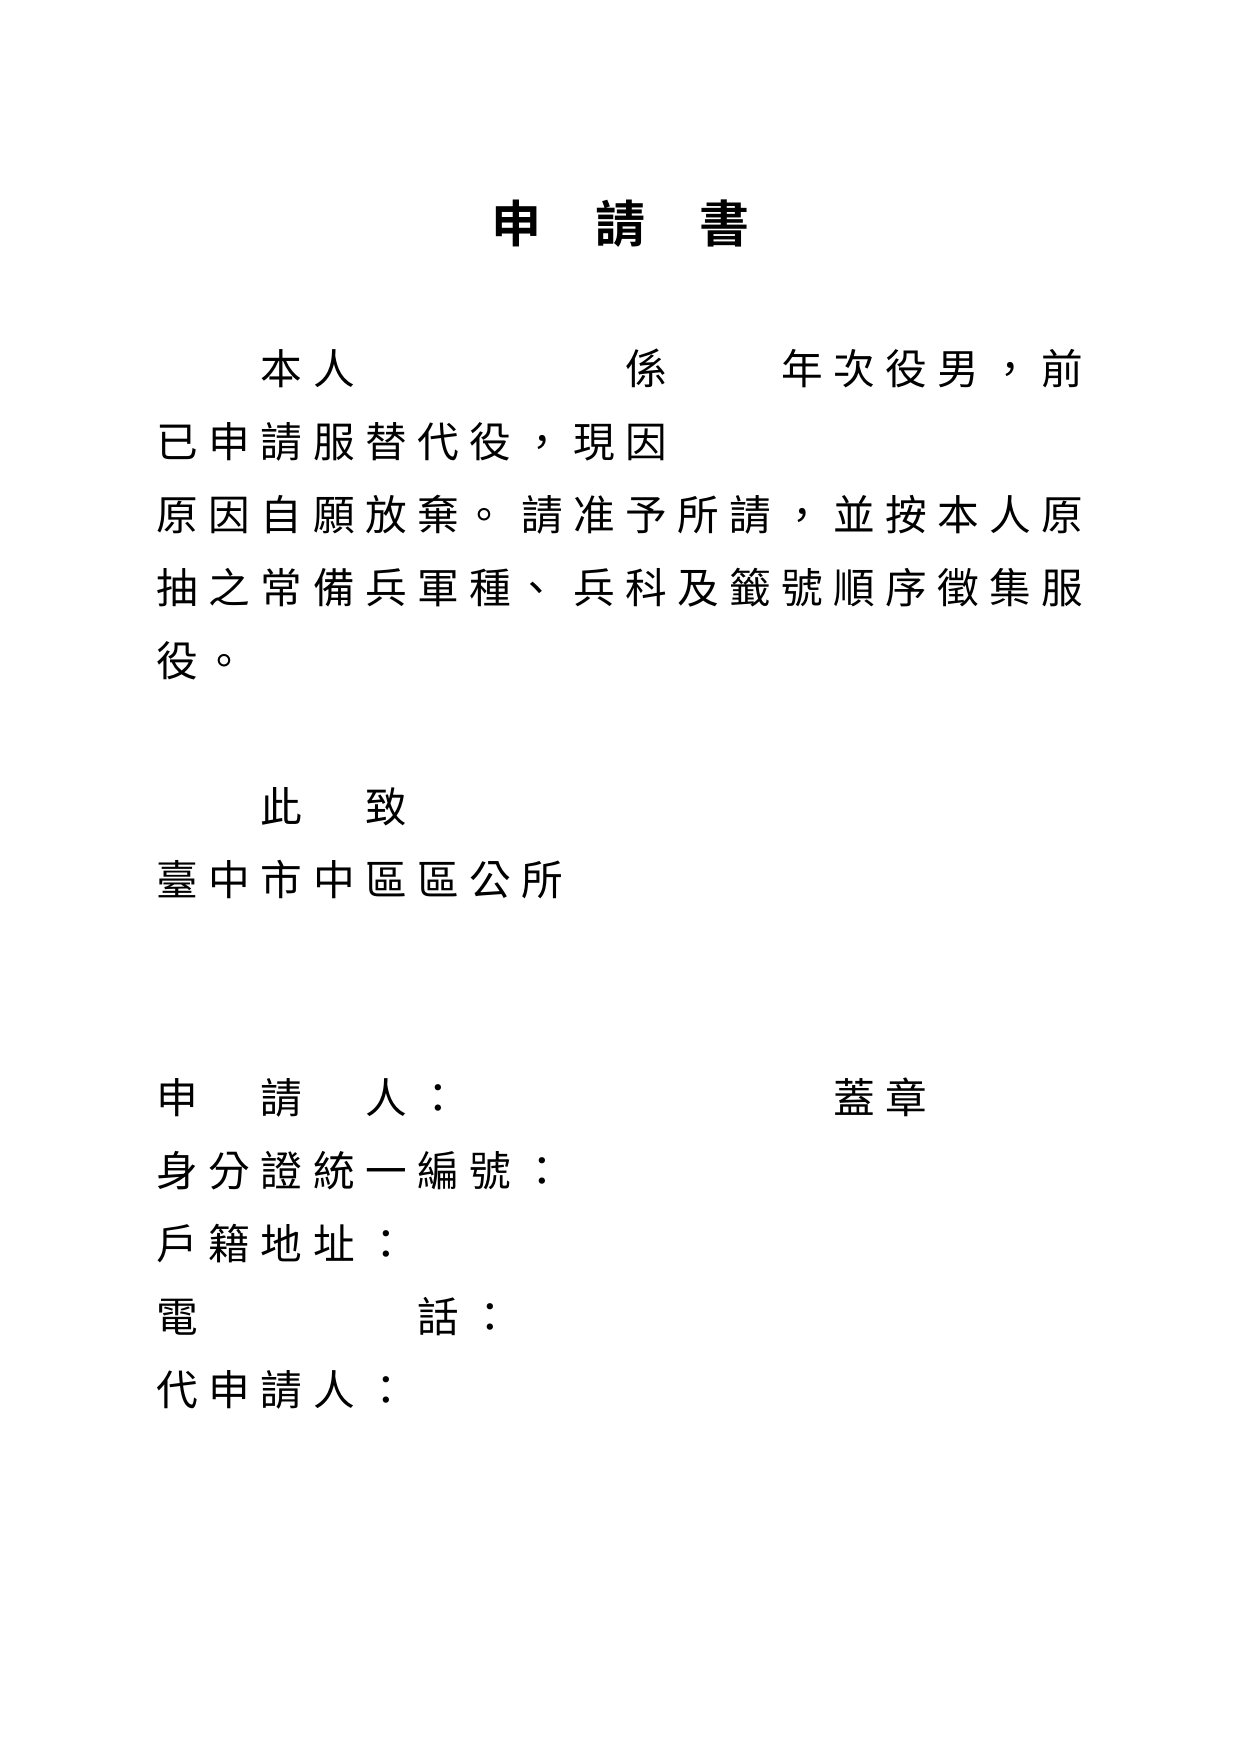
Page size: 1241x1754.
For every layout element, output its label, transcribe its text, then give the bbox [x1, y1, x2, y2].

text 電 話： [151, 1278, 1089, 1351]
text 身分證統一編號： [151, 1132, 1089, 1205]
text 申 請 人： 蓋章 [151, 1059, 1089, 1132]
text 本人 係 年次役男，前已申請服替代役，現因 原因自願放棄。請准予所請，並按本人原抽之常備兵軍種、兵科及籤號順序徵集服役。 [151, 330, 1089, 695]
text 戶籍地址： [151, 1205, 1089, 1278]
text 代申請人： [151, 1351, 1089, 1424]
text 申 請 書 [151, 184, 1089, 257]
text 臺中市中區區公所 [151, 841, 1089, 913]
text 此 致 [151, 768, 1089, 841]
